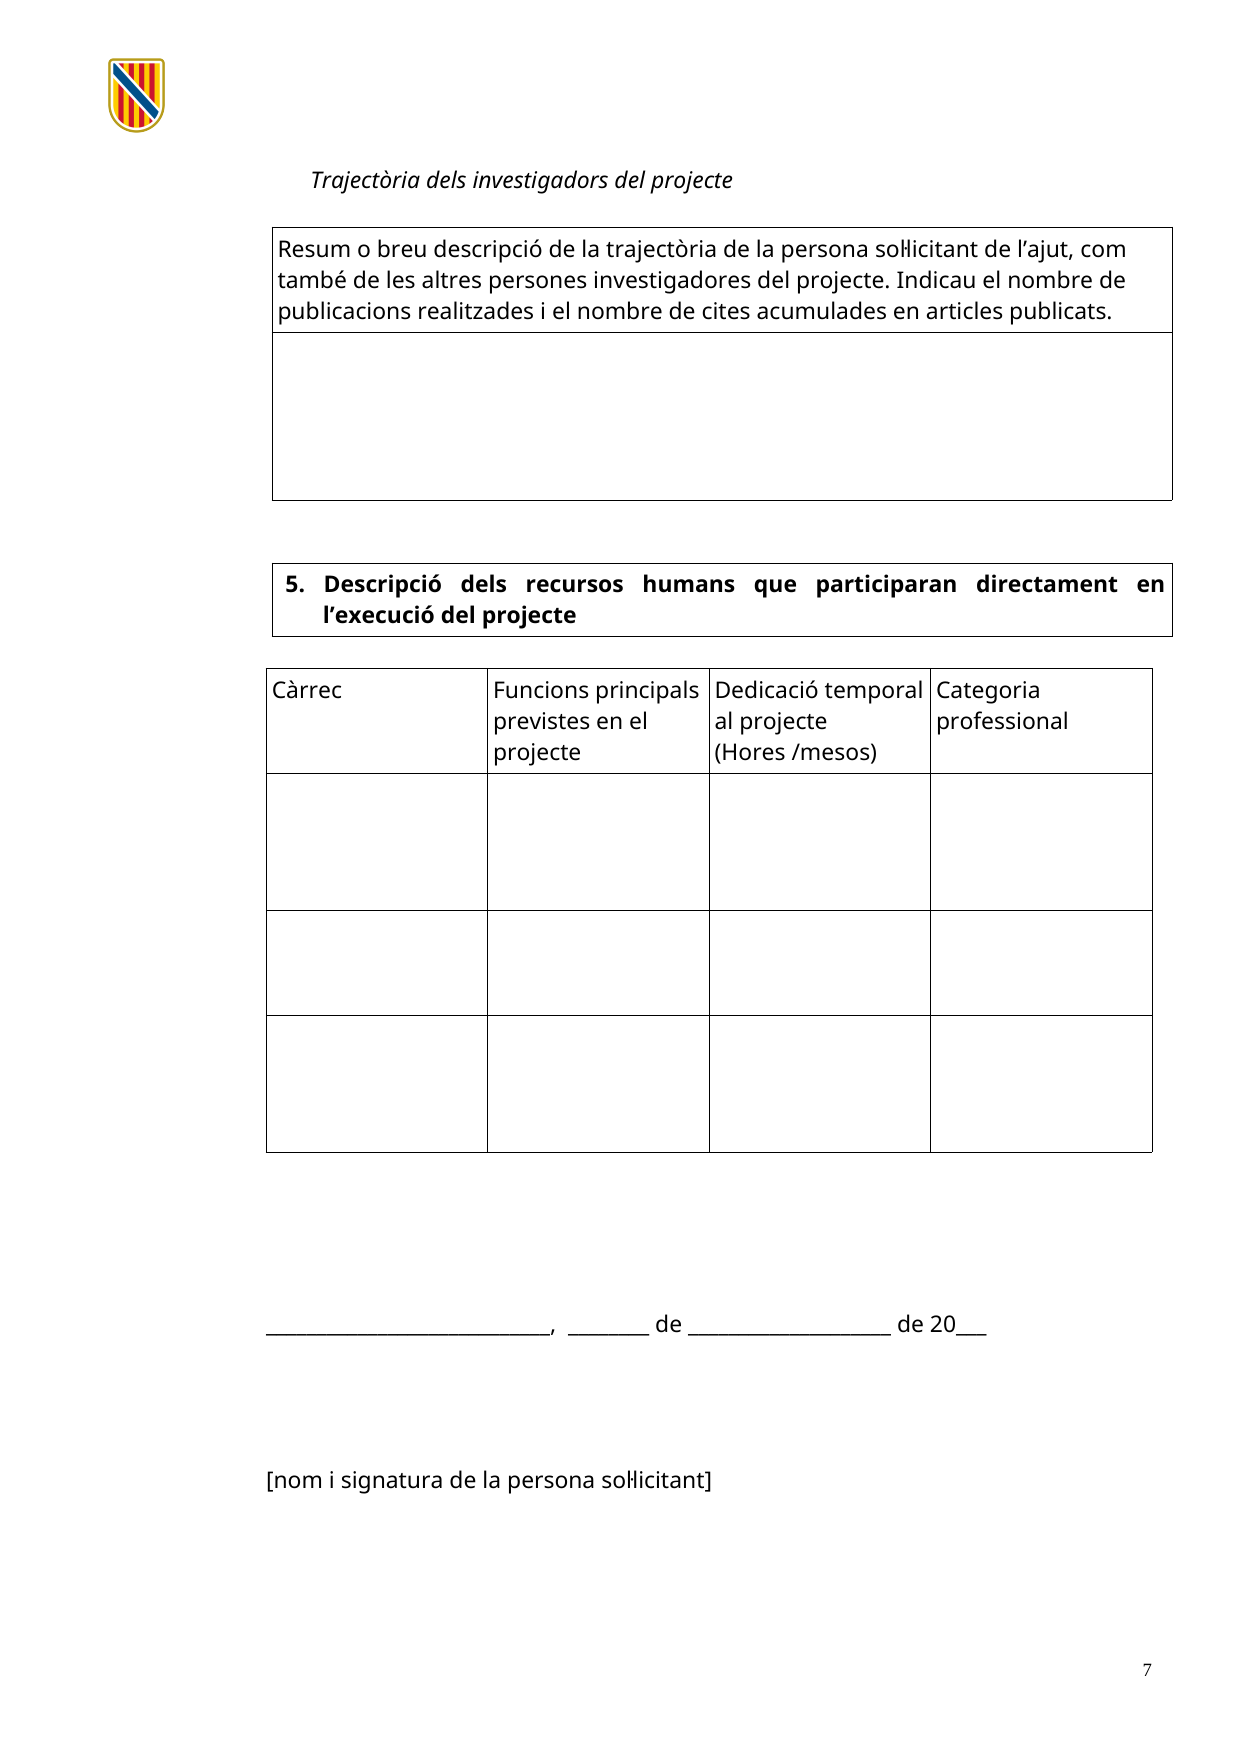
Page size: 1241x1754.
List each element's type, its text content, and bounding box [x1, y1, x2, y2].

text [nom i signatura de la persona sol·licitant] [266, 1464, 1152, 1495]
table_cell [267, 1016, 487, 1152]
table_cell [931, 911, 1152, 1015]
table_header 5. Descripció dels recursos humans que participaran directament en l’execució del projecte [273, 564, 1172, 636]
table_cell [488, 774, 709, 910]
table_header Funcions principals previstes en el projecte [488, 669, 709, 773]
picture [90, 30, 183, 161]
table_cell [488, 1016, 709, 1152]
table_cell [710, 774, 930, 910]
table_cell [488, 911, 709, 1015]
table_cell [710, 1016, 930, 1152]
text ____________________________, ________ de ____________________ de 20___ [266, 1308, 1152, 1339]
table_cell [267, 774, 487, 910]
table_cell [273, 333, 1172, 500]
table_header Resum o breu descripció de la trajectòria de la persona sol·licitant de l’ajut, com també de les altres persones investigadores del projecte. Indicau el nombre de publicacions realitzades i el nombre de cites acumulades en articles publicats. [273, 228, 1172, 332]
table_cell [267, 911, 487, 1015]
table_header Dedicació temporal al projecte (Hores /mesos) [710, 669, 930, 773]
table_cell [931, 774, 1152, 910]
table_cell [931, 1016, 1152, 1152]
text Trajectòria dels investigadors del projecte [310, 164, 1152, 195]
table_header Càrrec [267, 669, 487, 773]
table_cell [710, 911, 930, 1015]
table_header Categoria professional [931, 669, 1152, 773]
